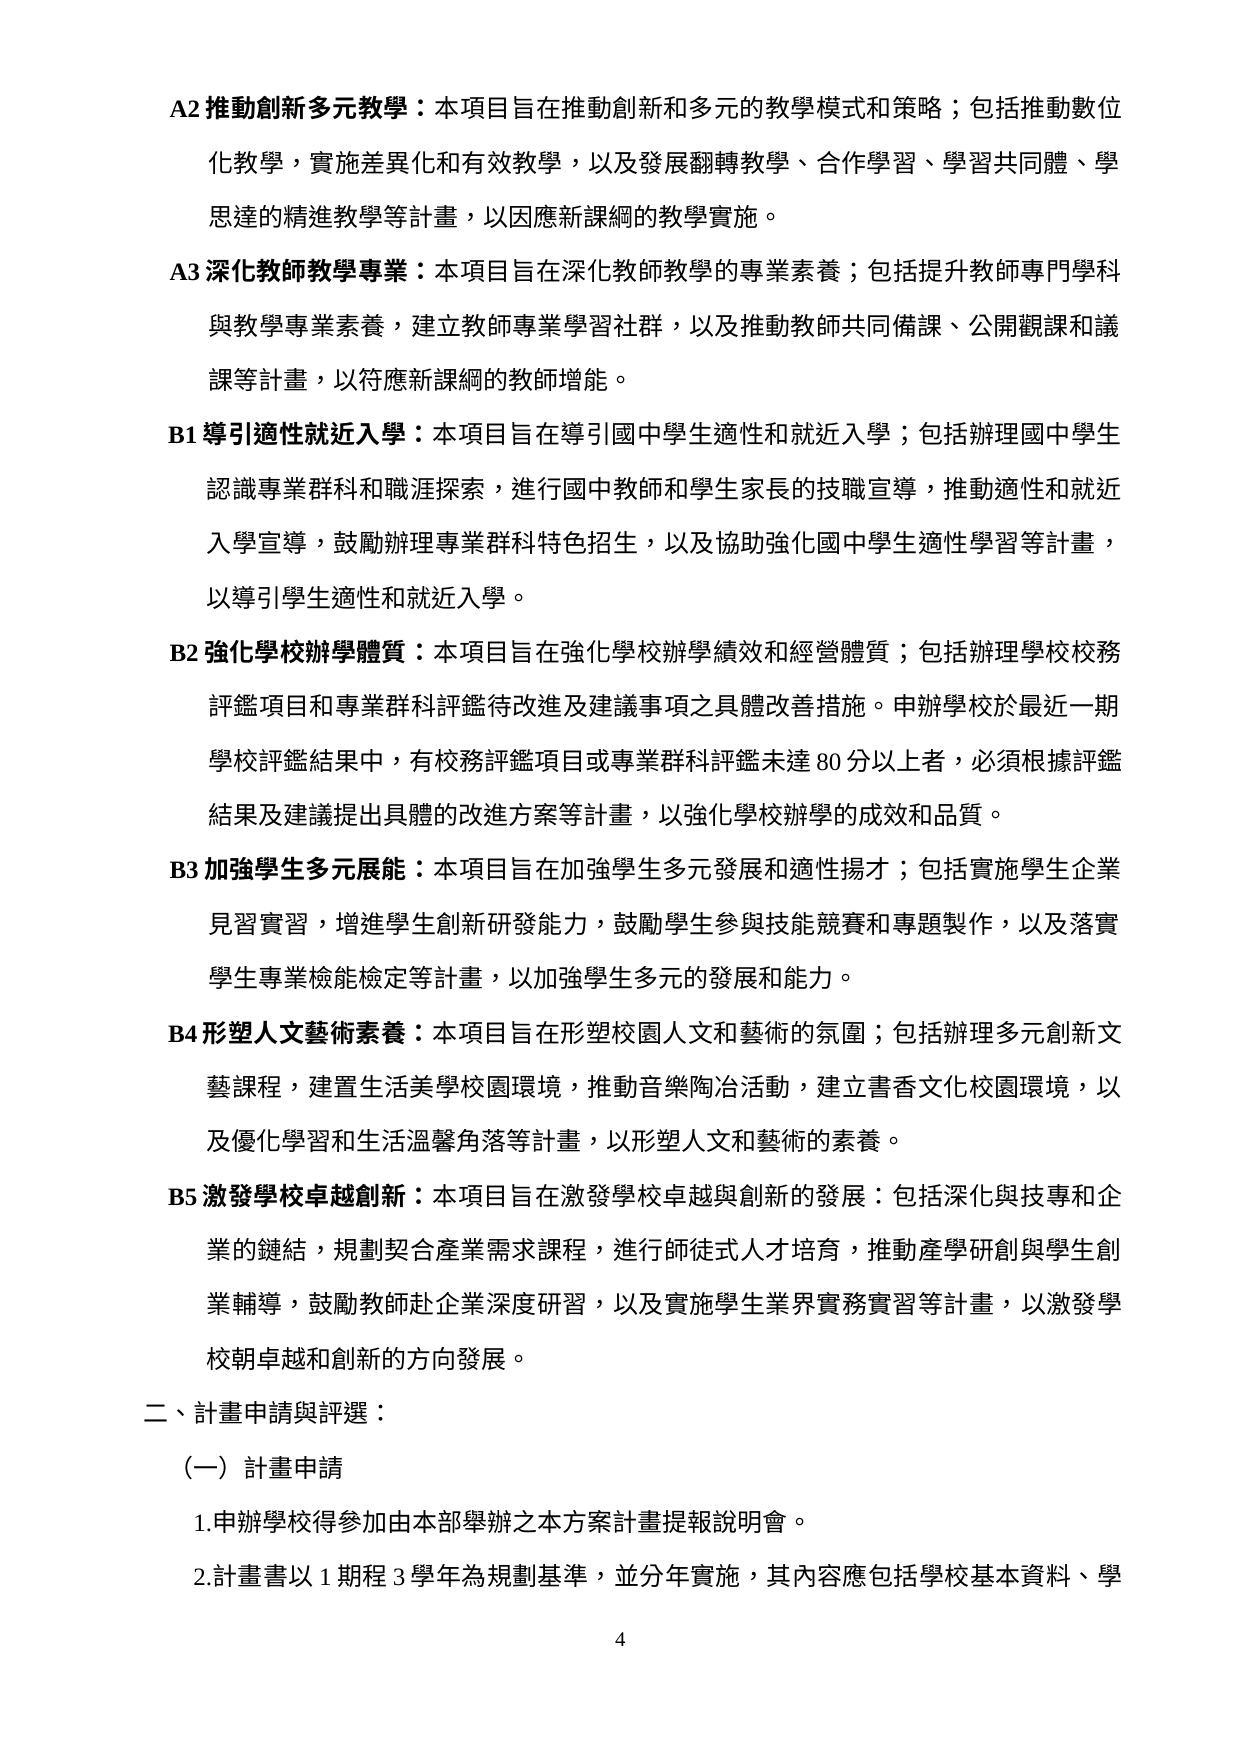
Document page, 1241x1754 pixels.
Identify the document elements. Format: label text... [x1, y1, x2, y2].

text （一）計畫申請 [168, 1448, 1122, 1484]
text B4形塑人文藝術素養：本項目旨在形塑校園人文和藝術的氛圍；包括辦理多元創新文藝課程，建置生活美學校園環境，推動音樂陶冶活動，建立書香文化校園環境，以及優化學習和生活溫馨角落等計畫，以形塑人文和藝術的素養。 [168, 1013, 1122, 1158]
text A2推動創新多元教學：本項目旨在推動創新和多元的教學模式和策略；包括推動數位化教學，實施差異化和有效教學，以及發展翻轉教學、合作學習、學習共同體、學思達的精進教學等計畫，以因應新課綱的教學實施。 [169, 89, 1122, 234]
text 1.申辦學校得參加由本部舉辦之本方案計畫提報說明會。 [193, 1502, 1122, 1539]
text 2.計畫書以1期程3學年為規劃基準，並分年實施，其內容應包括學校基本資料、學 [193, 1557, 1122, 1593]
text B5激發學校卓越創新：本項目旨在激發學校卓越與創新的發展：包括深化與技專和企業的鏈結，規劃契合產業需求課程，進行師徒式人才培育，推動產學研創與學生創業輔導，鼓勵教師赴企業深度研習，以及實施學生業界實務實習等計畫，以激發學校朝卓越和創新的方向發展。 [168, 1176, 1122, 1376]
text B1導引適性就近入學：本項目旨在導引國中學生適性和就近入學；包括辦理國中學生認識專業群科和職涯探索，進行國中教師和學生家長的技職宣導，推動適性和就近入學宣導，鼓勵辦理專業群科特色招生，以及協助強化國中學生適性學習等計畫，以導引學生適性和就近入學。 [168, 415, 1122, 614]
text B3加強學生多元展能：本項目旨在加強學生多元發展和適性揚才；包括實施學生企業見習實習，增進學生創新研發能力，鼓勵學生參與技能競賽和專題製作，以及落實學生專業檢能檢定等計畫，以加強學生多元的發展和能力。 [169, 850, 1122, 995]
text B2強化學校辦學體質：本項目旨在強化學校辦學績效和經營體質；包括辦理學校校務評鑑項目和專業群科評鑑待改進及建議事項之具體改善措施。申辦學校於最近一期學校評鑑結果中，有校務評鑑項目或專業群科評鑑未達80分以上者，必須根據評鑑結果及建議提出具體的改進方案等計畫，以強化學校辦學的成效和品質。 [169, 632, 1122, 832]
text 二、計畫申請與評選： [143, 1394, 1122, 1430]
text A3深化教師教學專業：本項目旨在深化教師教學的專業素養；包括提升教師專門學科與教學專業素養，建立教師專業學習社群，以及推動教師共同備課、公開觀課和議課等計畫，以符應新課綱的教師增能。 [169, 252, 1122, 397]
